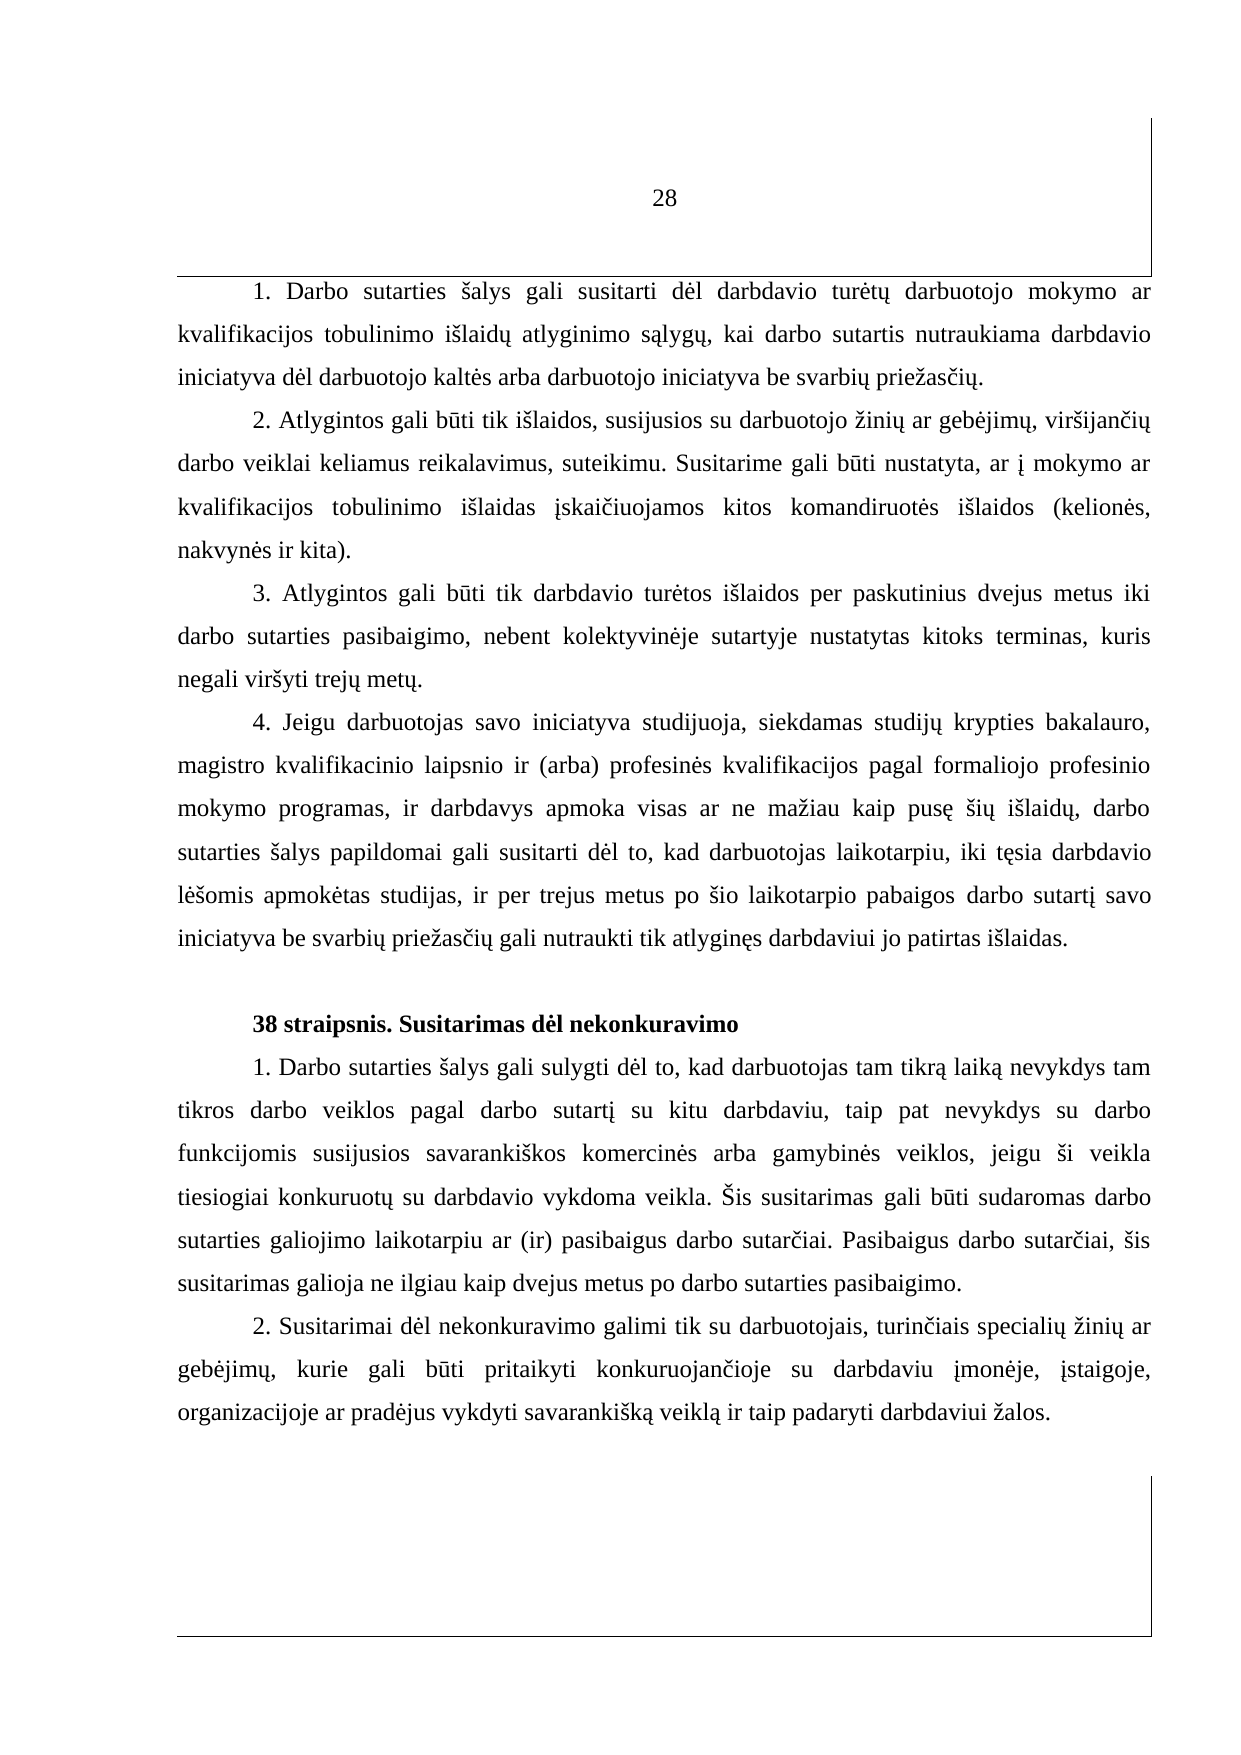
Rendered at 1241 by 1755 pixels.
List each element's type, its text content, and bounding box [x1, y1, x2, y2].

text 2. Susitarimai dėl nekonkuravimo galimi tik su darbuotojais, turinčiais specialių žinių ar gebėjimų, kurie gali būti pritaikyti konkuruojančioje su darbdaviu įmonėje, įstaigoje, organizacijoje ar pradėjus vykdyti savarankišką veiklą ir taip padaryti darbdaviui žalos. [177, 1311, 1152, 1426]
text 1. Darbo sutarties šalys gali sulygti dėl to, kad darbuotojas tam tikrą laiką nevykdys tam tikros darbo veiklos pagal darbo sutartį su kitu darbdaviu, taip pat nevykdys su darbo funkcijomis susijusios savarankiškos komercinės arba gamybinės veiklos, jeigu ši veikla tiesiogiai konkuruotų su darbdavio vykdoma veikla. Šis susitarimas gali būti sudaromas darbo sutarties galiojimo laikotarpiu ar (ir) pasibaigus darbo sutarčiai. Pasibaigus darbo sutarčiai, šis susitarimas galioja ne ilgiau kaip dvejus metus po darbo sutarties pasibaigimo. [177, 1052, 1152, 1297]
text 3. Atlygintos gali būti tik darbdavio turėtos išlaidos per paskutinius dvejus metus iki darbo sutarties pasibaigimo, nebent kolektyvinėje sutartyje nustatytas kitoks terminas, kuris negali viršyti trejų metų. [177, 578, 1152, 693]
text 4. Jeigu darbuotojas savo iniciatyva studijuoja, siekdamas studijų krypties bakalauro, magistro kvalifikacinio laipsnio ir (arba) profesinės kvalifikacijos pagal formaliojo profesinio mokymo programas, ir darbdavys apmoka visas ar ne mažiau kaip pusę šių išlaidų, darbo sutarties šalys papildomai gali susitarti dėl to, kad darbuotojas laikotarpiu, iki tęsia darbdavio lėšomis apmokėtas studijas, ir per trejus metus po šio laikotarpio pabaigos darbo sutartį savo iniciatyva be svarbių priežasčių gali nutraukti tik atlyginęs darbdaviui jo patirtas išlaidas. [177, 707, 1152, 952]
text 1. Darbo sutarties šalys gali susitarti dėl darbdavio turėtų darbuotojo mokymo ar kvalifikacijos tobulinimo išlaidų atlyginimo sąlygų, kai darbo sutartis nutraukiama darbdavio iniciatyva dėl darbuotojo kaltės arba darbuotojo iniciatyva be svarbių priežasčių. [177, 276, 1152, 391]
text 2. Atlygintos gali būti tik išlaidos, susijusios su darbuotojo žinių ar gebėjimų, viršijančių darbo veiklai keliamus reikalavimus, suteikimu. Susitarime gali būti nustatyta, ar į mokymo ar kvalifikacijos tobulinimo išlaidas įskaičiuojamos kitos komandiruotės išlaidos (kelionės, nakvynės ir kita). [177, 405, 1152, 563]
subtitle 38 straipsnis. Susitarimas dėl nekonkuravimo [177, 1009, 1152, 1038]
